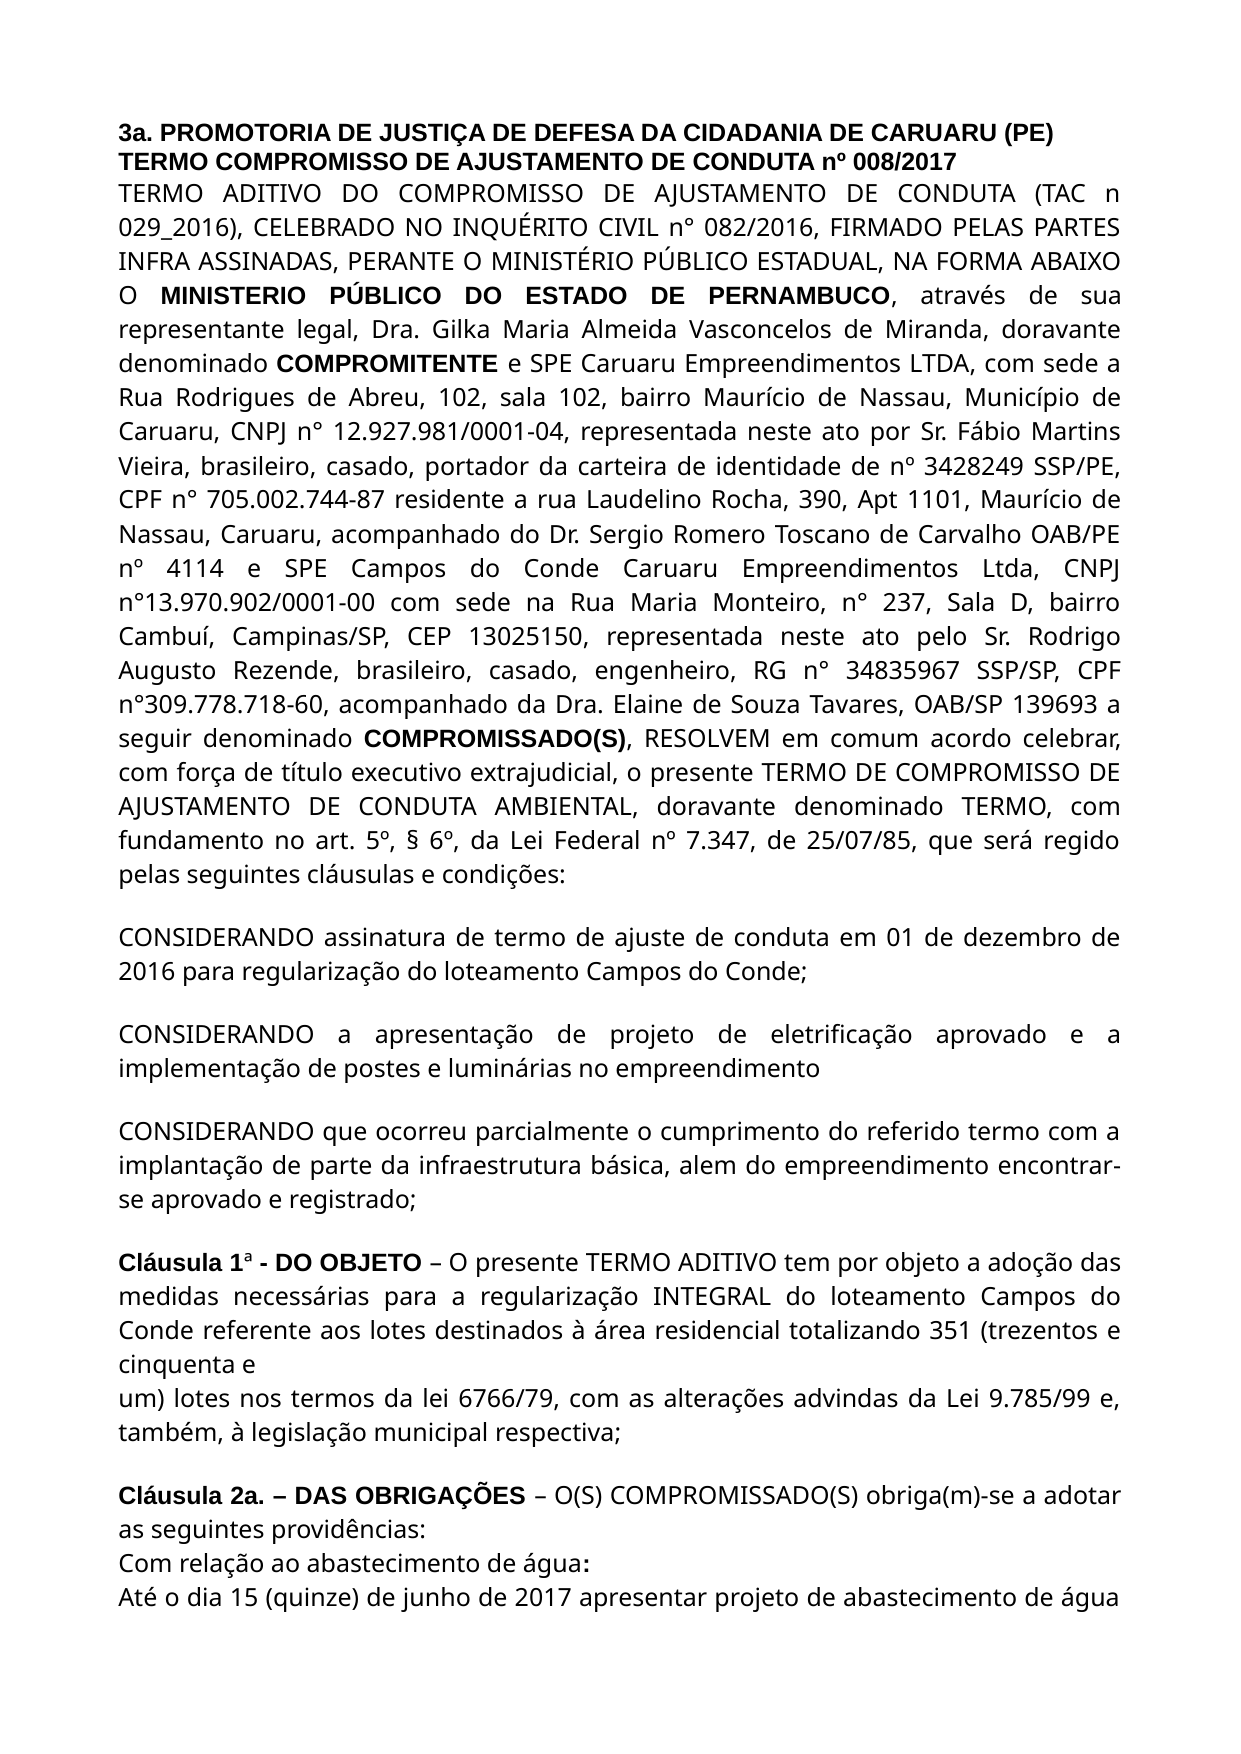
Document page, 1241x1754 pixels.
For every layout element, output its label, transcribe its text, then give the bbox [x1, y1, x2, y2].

text Com relação ao abastecimento de água: [118, 1546, 1122, 1580]
text um) lotes nos termos da lei 6766/79, com as alterações advindas da Lei 9.785/99 e, também, à legislação municipal respectiva; [118, 1381, 1122, 1449]
text 3a. PROMOTORIA DE JUSTIÇA DE DEFESA DA CIDADANIA DE CARUARU (PE) [118, 118, 1122, 147]
text Até o dia 15 (quinze) de junho de 2017 apresentar projeto de abastecimento de água [118, 1580, 1122, 1614]
text CONSIDERANDO que ocorreu parcialmente o cumprimento do referido termo com a implantação de parte da infraestrutura básica, alem do empreendimento encontrar-se aprovado e registrado; [118, 1113, 1122, 1216]
text Cláusula 2a. – DAS OBRIGAÇÕES – O(S) COMPROMISSADO(S) obriga(m)-se a adotar as seguintes providências: [118, 1477, 1122, 1546]
text Cláusula 1ª - DO OBJETO – O presente TERMO ADITIVO tem por objeto a adoção das medidas necessárias para a regularização INTEGRAL do loteamento Campos do Conde referente aos lotes destinados à área residencial totalizando 351 (trezentos e cinquenta e [118, 1244, 1122, 1381]
text CONSIDERANDO a apresentação de projeto de eletrificação aprovado e a implementação de postes e luminárias no empreendimento [118, 1017, 1122, 1085]
text TERMO COMPROMISSO DE AJUSTAMENTO DE CONDUTA nº 008/2017 [118, 147, 1122, 176]
text TERMO ADITIVO DO COMPROMISSO DE AJUSTAMENTO DE CONDUTA (TAC n 029_2016), CELEBRADO NO INQUÉRITO CIVIL n° 082/2016, FIRMADO PELAS PARTES INFRA ASSINADAS, PERANTE O MINISTÉRIO PÚBLICO ESTADUAL, NA FORMA ABAIXO O MINISTERIO PÚBLICO DO ESTADO DE PERNAMBUCO, através de sua representante legal, Dra. Gilka Maria Almeida Vasconcelos de Miranda, doravante denominado COMPROMITENTE e SPE Caruaru Empreendimentos LTDA, com sede a Rua Rodrigues de Abreu, 102, sala 102, bairro Maurício de Nassau, Município de Caruaru, CNPJ n° 12.927.981/0001-04, representada neste ato por Sr. Fábio Martins Vieira, brasileiro, casado, portador da carteira de identidade de nº 3428249 SSP/PE, CPF n° 705.002.744-87 residente a rua Laudelino Rocha, 390, Apt 1101, Maurício de Nassau, Caruaru, acompanhado do Dr. Sergio Romero Toscano de Carvalho OAB/PE nº 4114 e SPE Campos do Conde Caruaru Empreendimentos Ltda, CNPJ n°13.970.902/0001-00 com sede na Rua Maria Monteiro, n° 237, Sala D, bairro Cambuí, Campinas/SP, CEP 13025150, representada neste ato pelo Sr. Rodrigo Augusto Rezende, brasileiro, casado, engenheiro, RG n° 34835967 SSP/SP, CPF n°309.778.718-60, acompanhado da Dra. Elaine de Souza Tavares, OAB/SP 139693 a seguir denominado COMPROMISSADO(S), RESOLVEM em comum acordo celebrar, com força de título executivo extrajudicial, o presente TERMO DE COMPROMISSO DE AJUSTAMENTO DE CONDUTA AMBIENTAL, doravante denominado TERMO, com fundamento no art. 5º, § 6º, da Lei Federal nº 7.347, de 25/07/85, que será regido pelas seguintes cláusulas e condições: [118, 176, 1122, 891]
text CONSIDERANDO assinatura de termo de ajuste de conduta em 01 de dezembro de 2016 para regularização do loteamento Campos do Conde; [118, 920, 1122, 988]
